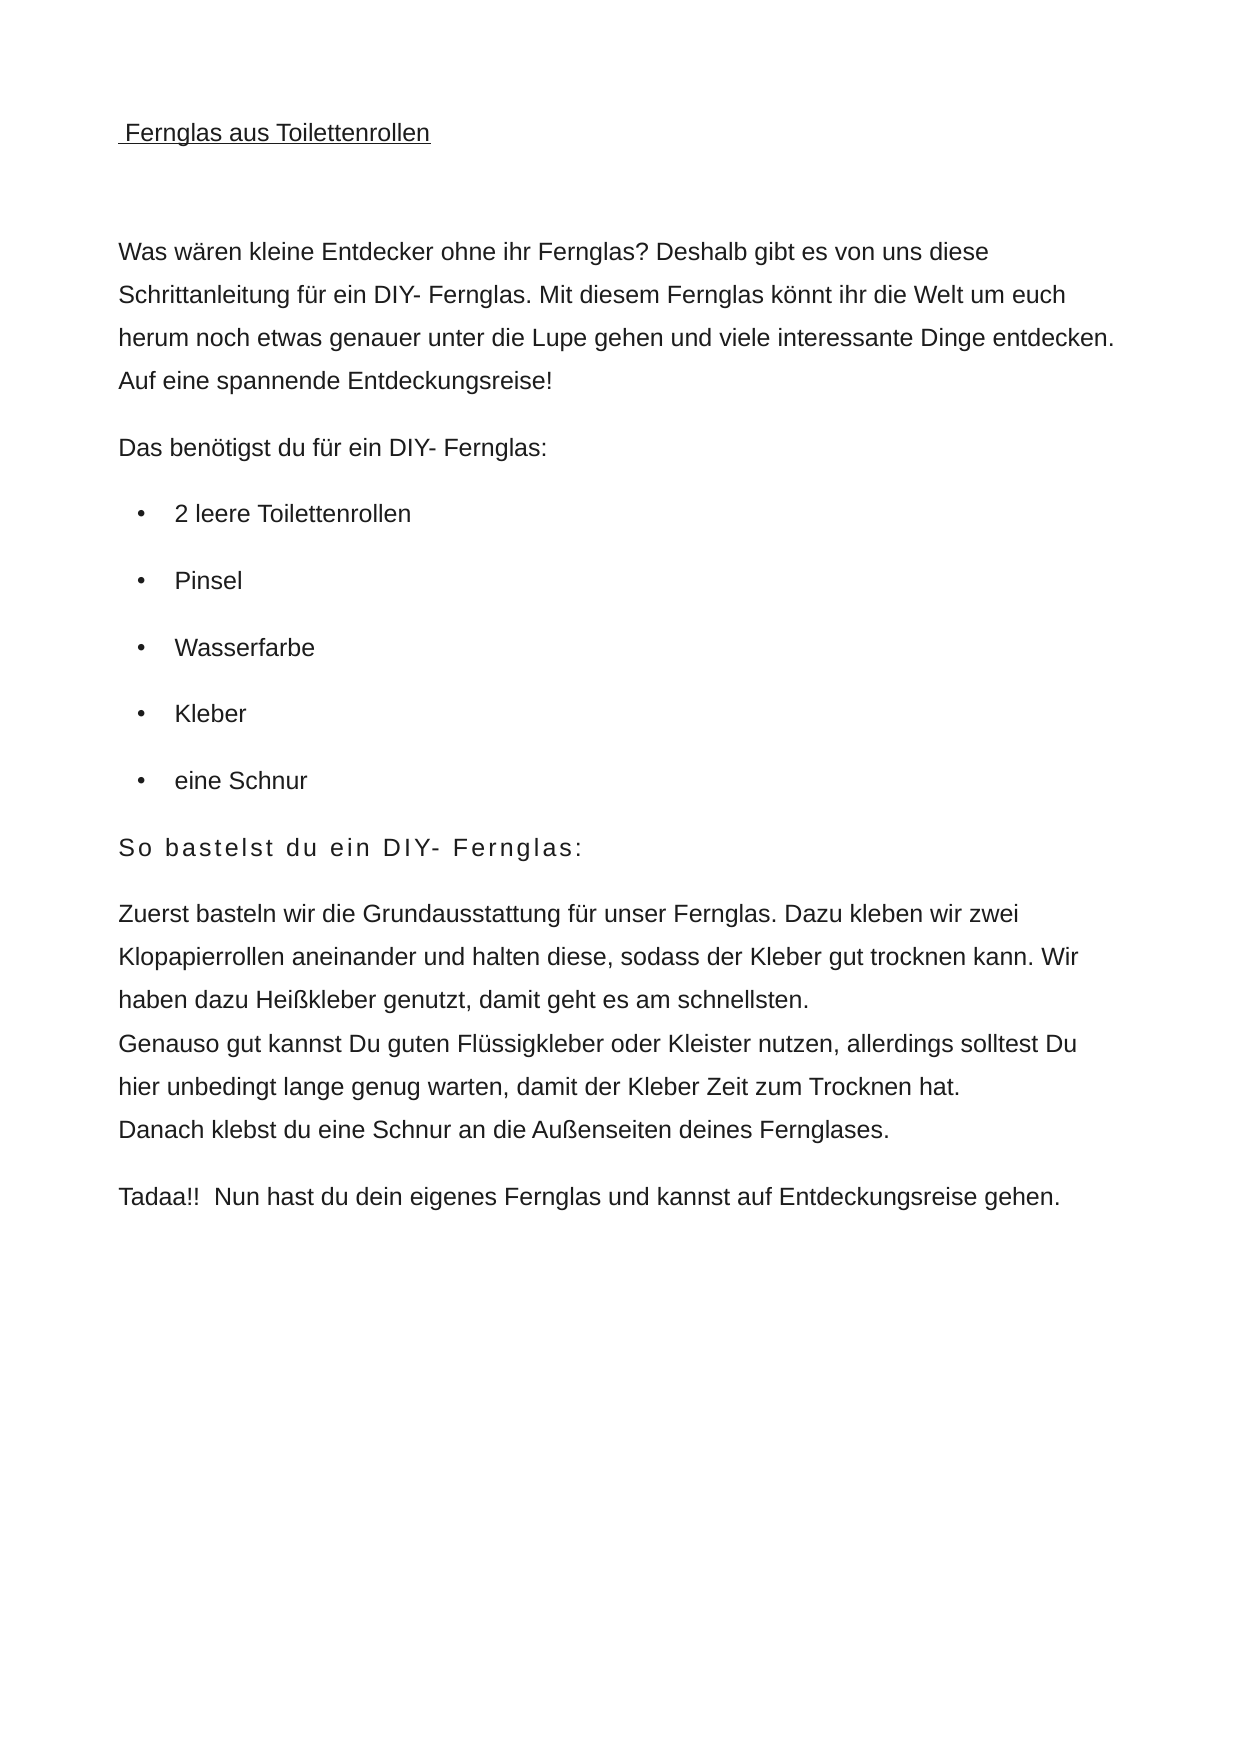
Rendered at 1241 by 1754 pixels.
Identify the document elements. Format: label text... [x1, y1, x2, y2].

text Das benötigst du für ein DIY- Fernglas: [118, 433, 1122, 462]
list 2 leere Toilettenrollen [137, 499, 1122, 528]
text Zuerst basteln wir die Grundausstattung für unser Fernglas. Dazu kleben wir zwei Klopapierrollen aneinander und halten diese, sodass der Kleber gut trocknen kann. Wir haben dazu Heißkleber genutzt, damit geht es am schnellsten. Genauso gut kannst Du guten Flüssigkleber oder Kleister nutzen, allerdings solltest Du hier unbedingt lange genug warten, damit der Kleber Zeit zum Trocknen hat. Danach klebst du eine Schnur an die Außenseiten deines Fernglases. [118, 899, 1122, 1144]
text So bastelst du ein DIY- Fernglas: [118, 833, 1122, 861]
text Fernglas aus Toilettenrollen [118, 118, 1122, 147]
list Pinsel [137, 566, 1122, 595]
text Tadaa!! Nun hast du dein eigenes Fernglas und kannst auf Entdeckungsreise gehen. [118, 1181, 1122, 1210]
list Wasserfarbe [137, 633, 1122, 662]
list Kleber [137, 699, 1122, 728]
list eine Schnur [137, 766, 1122, 795]
text Was wären kleine Entdecker ohne ihr Fernglas? Deshalb gibt es von uns diese Schrittanleitung für ein DIY- Fernglas. Mit diesem Fernglas könnt ihr die Welt um euch herum noch etwas genauer unter die Lupe gehen und viele interessante Dinge entdecken. Auf eine spannende Entdeckungsreise! [118, 237, 1122, 395]
